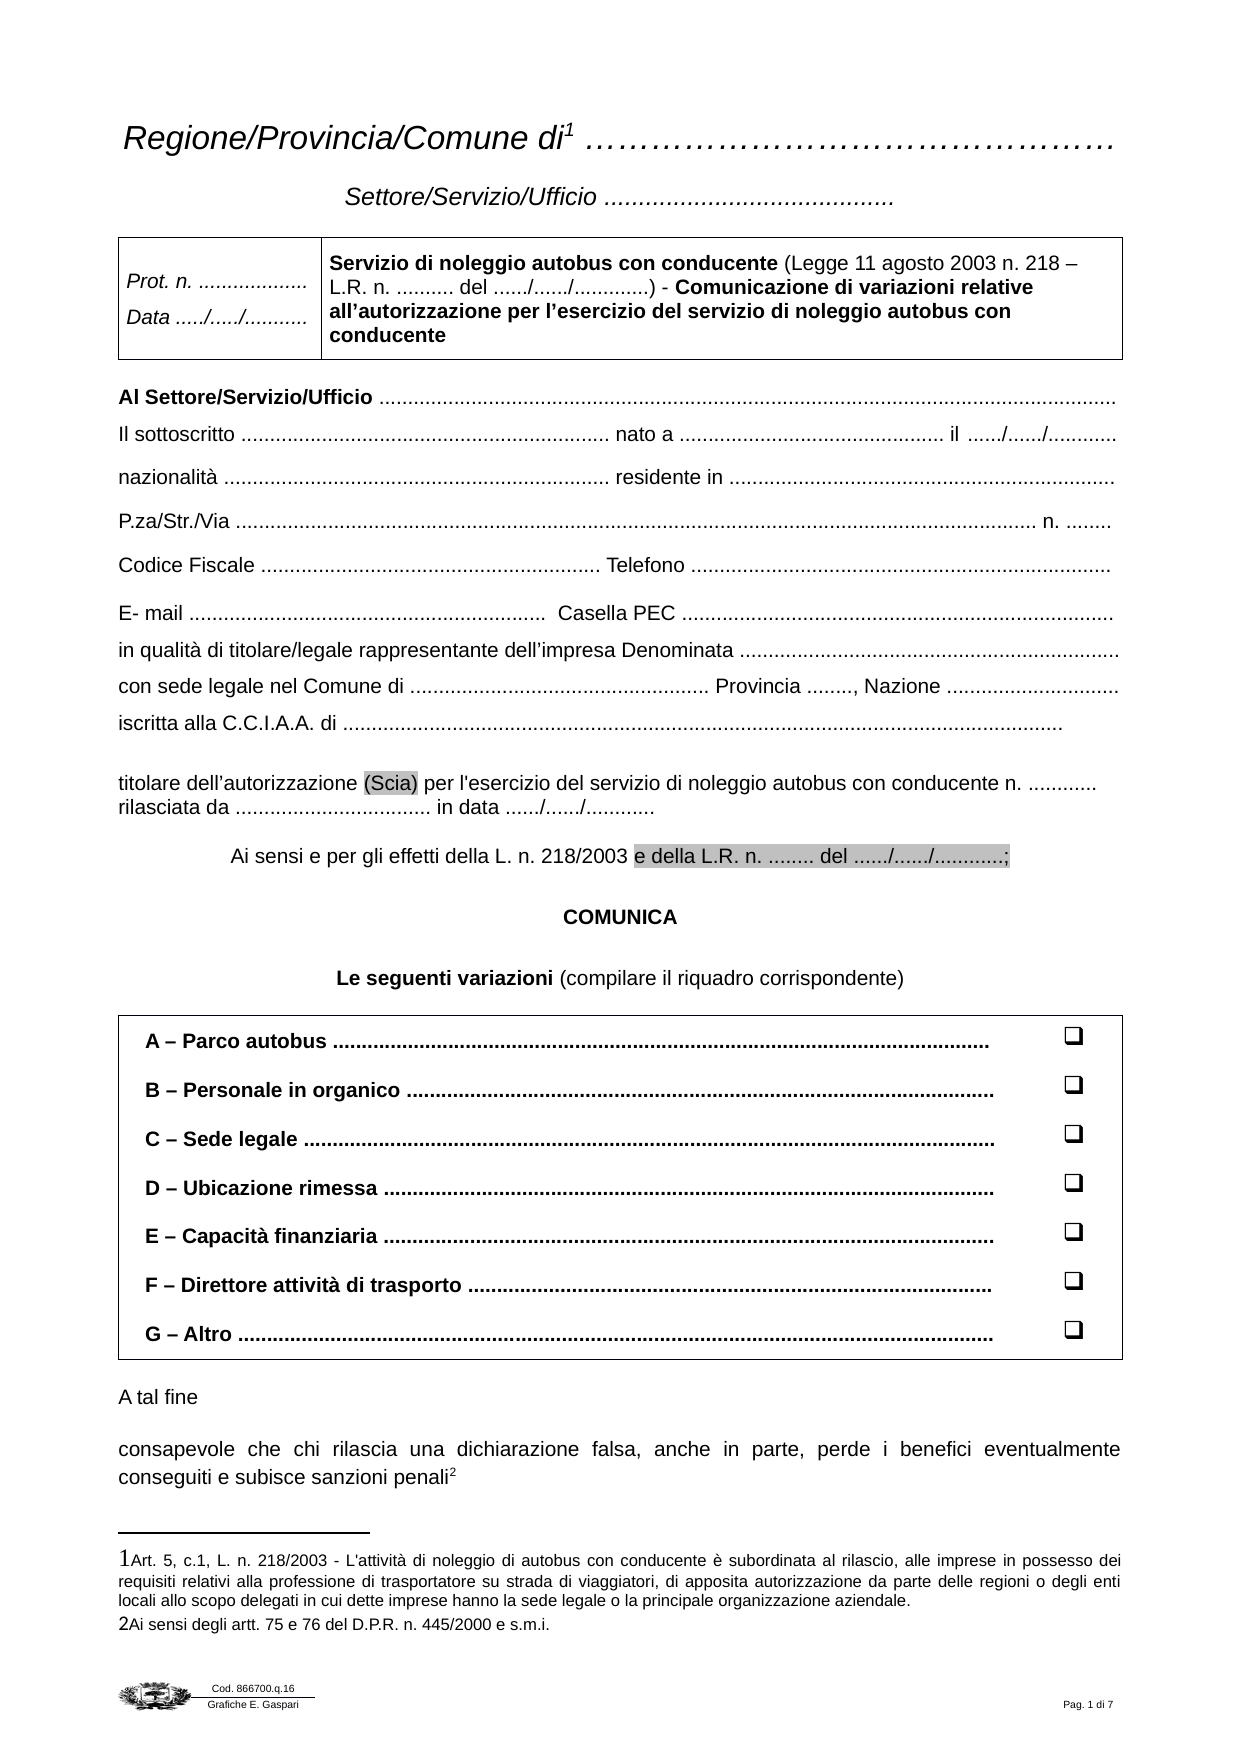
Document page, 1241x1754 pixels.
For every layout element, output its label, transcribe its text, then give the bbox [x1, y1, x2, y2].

table_cell E – Capacità finanziaria .......................................................................................................... [119, 1212, 1010, 1261]
table_cell B – Personale in organico ...................................................................................................... [119, 1065, 1010, 1114]
text Ai sensi degli artt. 75 e 76 del D.P.R. n. 445/2000 e s.m.i. [118, 1610, 1122, 1636]
table_header Servizio di noleggio autobus con conducente (Legge 11 agosto 2003 n. 218 – L.R. n. .......... del ....../....../.............) - Comunicazione di variazioni relative all’autorizzazione per l’esercizio del servizio di noleggio autobus con conducente [322, 238, 1122, 359]
table_cell G – Altro ................................................................................................................................... [119, 1310, 1010, 1359]
subtitle Le seguenti variazioni (compilare il riquadro corrispondente) [118, 966, 1122, 990]
text Regione/Provincia/Comune di ………………………………………… [118, 118, 1122, 157]
text P.za/Str./Via ........................................................................................................................................... n. ........ [118, 509, 1122, 533]
text Codice Fiscale ........................................................... Telefono ......................................................................... [118, 552, 1122, 576]
table_header Prot. n. ................... Data ...../...../........... [119, 238, 321, 359]
table_cell D – Ubicazione rimessa .......................................................................................................... [119, 1163, 1010, 1212]
table_cell  [1010, 1212, 1122, 1261]
text Settore/Servizio/Ufficio .......................................... [118, 182, 1122, 210]
table_cell  [1010, 1310, 1122, 1359]
table_cell  [1010, 1163, 1122, 1212]
table_header A – Parco autobus .................................................................................................................. [119, 1016, 1010, 1065]
text consapevole che chi rilascia una dichiarazione falsa, anche in parte, perde i benefici eventualmente conseguiti e subisce sanzioni penali [118, 1437, 1122, 1489]
text Al Settore/Servizio/Ufficio ................................................................................................................................ [118, 385, 1122, 409]
table_cell C – Sede legale ........................................................................................................................ [119, 1114, 1010, 1163]
text iscritta alla C.C.I.A.A. di ............................................................................................................................. [118, 710, 1069, 734]
text Ai sensi e per gli effetti della L. n. 218/2003 e della L.R. n. ........ del ....../....../............; [118, 844, 1122, 868]
text titolare dell’autorizzazione (Scia) per l'esercizio del servizio di noleggio autobus con conducente n. ............ rilasciata da .................................. in data ....../....../............ [118, 771, 1122, 819]
table_header  [1010, 1016, 1122, 1065]
text Art. 5, c.1, L. n. 218/2003 - L'attività di noleggio di autobus con conducente è subordinata al rilascio, alle imprese in possesso dei requisiti relativi alla professione di trasportatore su strada di viaggiatori, di apposita autorizzazione da parte delle regioni o degli enti locali allo scopo delegati in cui dette imprese hanno la sede legale o la principale organizzazione aziendale. [118, 1543, 1122, 1610]
text in qualità di titolare/legale rappresentante dell’impresa Denominata .................................................................. [118, 637, 1122, 661]
table_cell  [1010, 1114, 1122, 1163]
text A tal fine [118, 1385, 1122, 1409]
text con sede legale nel Comune di .................................................... Provincia ........, Nazione .............................. [118, 674, 1122, 698]
table_cell F – Direttore attività di trasporto ........................................................................................... [119, 1261, 1010, 1310]
text Il sottoscritto ................................................................ nato a .............................................. il ....../....../............ [118, 422, 1122, 446]
text E- mail .............................................................. Casella PEC ........................................................................... [118, 601, 1122, 625]
table_cell  [1010, 1065, 1122, 1114]
text nazionalità ................................................................... residente in ................................................................... [118, 465, 1122, 489]
table_cell  [1010, 1261, 1122, 1310]
subtitle COMUNICA [118, 905, 1122, 929]
